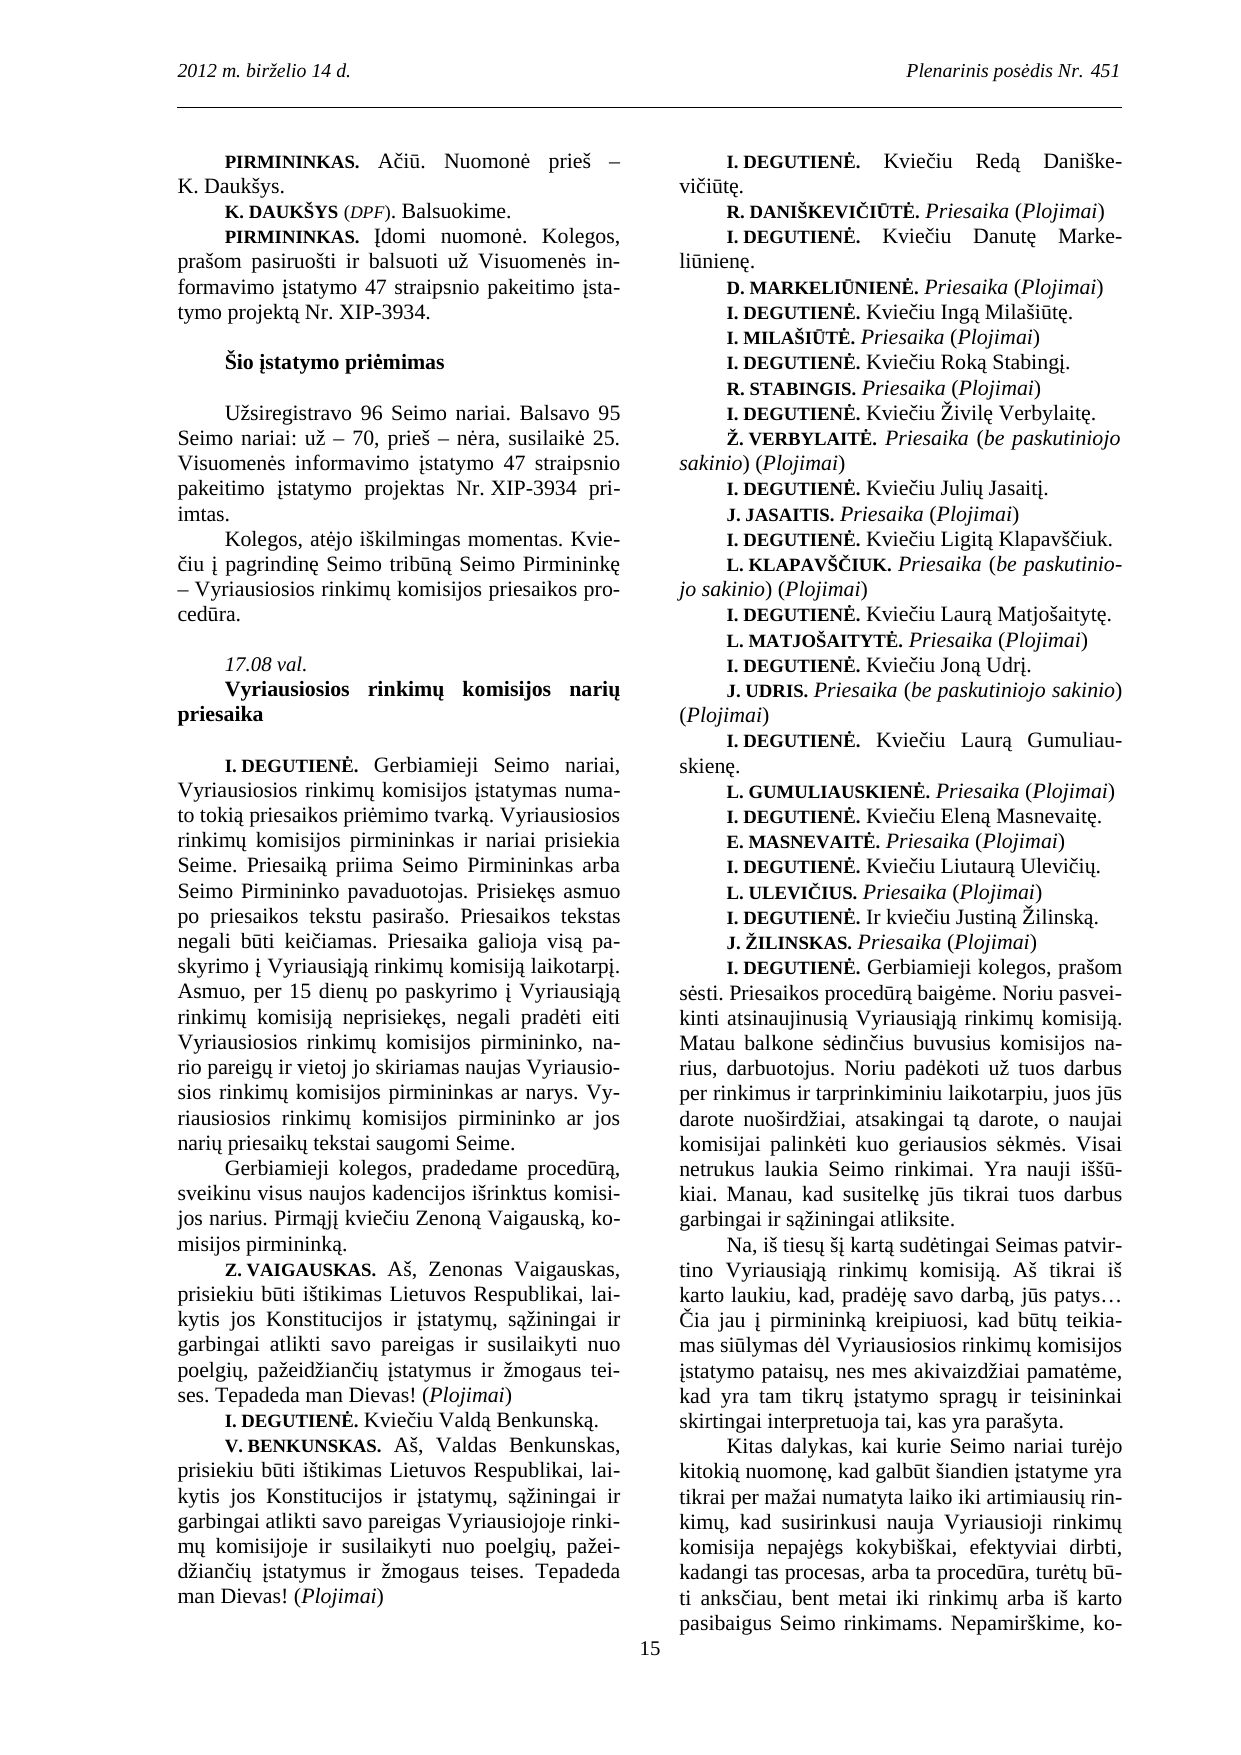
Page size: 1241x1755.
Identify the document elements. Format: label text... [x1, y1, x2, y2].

text R. STABINGIS. Prie­sai­ka (Plo­ji­mai) [679, 374, 1122, 400]
text I. DEGUTIENĖ. Ir kvie­čiu Jus­ti­ną Ži­lins­ką. [679, 904, 1122, 929]
text I. DEGUTIENĖ. Kvie­čiu Re­dą Da­niš­ke­vičiūtę. [679, 148, 1122, 198]
text Vy­riau­sio­sios rin­ki­mų ko­mi­si­jos na­rių prie­sai­ka [177, 676, 620, 726]
text I. DEGUTIENĖ. Kvie­čiu Liu­tau­rą Ule­vi­čių. [679, 853, 1122, 879]
text J. JASAITIS. Prie­sai­ka (Plo­ji­mai) [679, 501, 1122, 526]
text Na, iš tie­sų šį kar­tą su­dė­tin­gai Sei­mas pa­tvir­ti­no Vy­riau­si­ą­ją rin­ki­mų ko­mi­si­ją. Aš tik­rai iš kar­to lau­kiu, kad, pra­dė­ję sa­vo dar­bą, jūs pa­tys… Čia jau į pir­mi­nin­ką krei­piuo­si, kad bū­tų tei­kia­mas siū­ly­mas dėl Vy­riau­sio­sios rin­ki­mų ko­mi­si­jos įsta­ty­mo pa­tai­sų, nes mes aki­vaiz­džiai pa­ma­tė­me, kad yra tam tik­rų įsta­ty­mo spra­gų ir tei­si­nin­kai skir­tin­gai in­ter­pre­tuo­ja tai, kas yra pa­ra­šy­ta. [679, 1232, 1122, 1433]
text I. DEGUTIENĖ. Kvie­čiu Ži­vi­lę Ver­by­lai­tę. [679, 400, 1122, 425]
text I. DEGUTIENĖ. Ger­bia­mie­ji Sei­mo na­riai, Vy­riau­sio­sios rin­ki­mų ko­mi­si­jos įsta­ty­mas nu­ma­to to­kią prie­sai­kos pri­ėmi­mo tvar­ką. Vy­riau­sio­sios rin­ki­mų ko­mi­si­jos pir­mi­nin­kas ir na­riai pri­sie­kia Sei­me. Prie­sai­ką pri­ima Sei­mo Pir­mi­nin­kas ar­ba Sei­mo Pir­mi­nin­ko pa­va­duo­to­jas. Pri­sie­kęs as­muo po prie­sai­kos teks­tu pa­si­ra­šo. Prie­sai­kos teks­tas ne­ga­li bū­ti kei­čia­mas. Prie­sai­ka ga­lio­ja vi­są pa­sky­ri­mo į Vy­riau­si­ą­ją rin­ki­mų ko­mi­si­ją lai­ko­tar­pį. As­muo, per 15 die­nų po pa­sky­ri­mo į Vy­riau­si­ą­ją rin­ki­mų ko­mi­si­ją ne­pri­sie­kęs, ne­ga­li pra­dė­ti ei­ti Vy­riau­sio­sios rin­ki­mų ko­mi­si­jos pir­mi­nin­ko, na­rio pa­rei­gų ir vie­toj jo ski­ria­mas nau­jas Vy­riau­sio­sios rin­ki­mų ko­mi­si­jos pir­mi­nin­kas ar na­rys. Vy­riau­sio­sios rin­ki­mų ko­mi­si­jos pir­mi­nin­ko ar jos na­rių prie­sai­kų teks­tai sau­go­mi Sei­me. [177, 752, 620, 1155]
text I. DEGUTIENĖ. Kvie­čiu Ele­ną Mas­ne­vai­tę. [679, 803, 1122, 828]
text L. KLAPAVŠČIUK. Prie­sai­ka (be pas­ku­ti­nio­jo sa­ki­nio) (Plo­ji­mai) [679, 551, 1122, 601]
text PIRMININKAS. Ačiū. Nuo­mo­nė prieš – K. Dauk­šys. [177, 148, 620, 198]
text J. ŽILINSKAS. Prie­sai­ka (Plo­ji­mai) [679, 929, 1122, 954]
text PIRMININKAS. Įdo­mi nuo­mo­nė. Ko­le­gos, pra­šom pa­si­ruoš­ti ir bal­suo­ti už Vi­suo­me­nės in­for­ma­vi­mo įsta­ty­mo 47 straips­nio pa­kei­ti­mo įsta­ty­mo pro­jek­tą Nr. XIP-3934. [177, 223, 620, 324]
text I. DEGUTIENĖ. Kvie­čiu Lau­rą Gu­mu­liau­skie­nę. [679, 727, 1122, 778]
text K. DAUKŠYS (DPF). Bal­suo­ki­me. [177, 198, 620, 223]
text V. BENKUNSKAS. Aš, Val­das Ben­kuns­kas, pri­sie­kiu bū­ti iš­ti­ki­mas Lie­tu­vos Res­pub­li­kai, lai­ky­tis jos Kon­sti­tu­ci­jos ir įsta­ty­mų, są­ži­nin­gai ir gar­bin­gai at­lik­ti sa­vo pa­rei­gas Vy­riau­sio­jo­je rin­ki­mų ko­mi­si­jo­je ir su­si­lai­ky­ti nuo po­el­gių, pa­žei­džian­čių įsta­ty­mus ir žmo­gaus tei­ses. Te­pa­de­da man Die­vas! (Plo­ji­mai) [177, 1432, 620, 1609]
text J. UDRIS. Prie­sai­ka (be pas­ku­ti­nio­jo sa­ki­nio) (Plo­ji­mai) [679, 677, 1122, 727]
text Ko­le­gos, at­ėjo iš­kil­min­gas mo­men­tas. Kvie­čiu į pa­grin­di­nę Sei­mo tri­bū­ną Sei­mo Pir­mi­nin­kę – Vy­riau­sio­sios rin­ki­mų ko­mi­si­jos prie­sai­kos pro­ce­dū­ra. [177, 526, 620, 627]
text I. MILAŠIŪTĖ. Prie­sai­ka (Plo­ji­mai) [679, 324, 1122, 349]
text Z. VAIGAUSKAS. Aš, Ze­no­nas Vai­gaus­kas, pri­sie­kiu bū­ti iš­ti­ki­mas Lie­tu­vos Res­pub­li­kai, lai­ky­tis jos Kon­sti­tu­ci­jos ir įsta­ty­mų, są­ži­nin­gai ir gar­bin­gai at­lik­ti sa­vo pa­rei­gas ir su­si­lai­ky­ti nuo po­el­gių, pa­žei­džian­čių įsta­ty­mus ir žmo­gaus tei­ses. Te­pa­de­da man Die­vas! (Plo­ji­mai) [177, 1256, 620, 1407]
text E. MASNEVAITĖ. Prie­sai­ka (Plo­ji­mai) [679, 828, 1122, 853]
text I. DEGUTIENĖ. Kvie­čiu Val­dą Ben­kuns­ką. [177, 1407, 620, 1432]
text I. DEGUTIENĖ. Kvie­čiu Da­nu­tę Mar­ke­liūnie­nę. [679, 223, 1122, 274]
text L. MATJOŠAITYTĖ. Prie­sai­ka (Plo­ji­mai) [679, 627, 1122, 652]
text I. DEGUTIENĖ. Kvie­čiu Jo­ną Ud­rį. [679, 652, 1122, 677]
text I. DEGUTIENĖ. Kvie­čiu Lau­rą Mat­jo­šai­ty­tę. [679, 601, 1122, 627]
text L. GUMULIAUSKIENĖ. Prie­sai­ka (Plo­ji­mai) [679, 778, 1122, 803]
text I. DEGUTIENĖ. Kvie­čiu In­gą Mi­la­šiū­tę. [679, 299, 1122, 324]
text Ž. VERBYLAITĖ. Prie­sai­ka (be pas­ku­ti­nio­jo sa­ki­nio) (Plo­ji­mai) [679, 425, 1122, 475]
text R. DANIŠKEVIČIŪTĖ. Prie­sai­ka (Plo­ji­mai) [679, 198, 1122, 223]
text D. MARKELIŪNIENĖ. Prie­sai­ka (Plo­ji­mai) [679, 274, 1122, 299]
text L. ULEVIČIUS. Prie­sai­ka (Plo­ji­mai) [679, 879, 1122, 904]
text I. DEGUTIENĖ. Kvie­čiu Ju­lių Ja­sai­tį. [679, 475, 1122, 501]
text Ki­tas da­ly­kas, kai ku­rie Sei­mo na­riai tu­rė­jo ki­to­kią nuo­mo­nę, kad gal­būt šian­dien įsta­ty­me yra tik­rai per ma­žai nu­ma­ty­ta lai­ko iki ar­ti­miau­sių rin­ki­mų, kad su­si­rin­ku­si nau­ja Vy­riau­sio­ji rin­ki­mų ko­mi­si­ja ne­pa­jėgs ko­ky­biš­kai, efek­ty­viai dirb­ti, ka­dan­gi tas pro­ce­sas, ar­ba ta pro­ce­dū­ra, tu­rė­tų bū­ti anks­čiau, bent me­tai iki rin­ki­mų ar­ba iš kar­to pa­si­bai­gus Sei­mo rin­ki­mams. Ne­pa­mirš­ki­me, ko­ [679, 1433, 1122, 1635]
text I. DEGUTIENĖ. Kvie­čiu Li­gi­tą Kla­pav­ščiuk. [679, 526, 1122, 551]
text Šio įsta­ty­mo pri­ėmi­mas [177, 349, 620, 374]
text I. DEGUTIENĖ. Kvie­čiu Ro­ką Sta­bin­gį. [679, 349, 1122, 374]
text 17.08 val. [224, 652, 620, 676]
text Ger­bia­mie­ji ko­le­gos, pra­de­da­me pro­ce­dū­rą, svei­ki­nu vi­sus nau­jos ka­den­ci­jos iš­rink­tus ko­mi­si­jos na­rius. Pir­mą­jį kvie­čiu Ze­no­ną Vai­gaus­ką, ko­mi­si­jos pir­mi­nin­ką. [177, 1155, 620, 1256]
text I. DEGUTIENĖ. Ger­bia­mie­ji ko­le­gos, pra­šom sės­ti. Prie­sai­kos pro­ce­dū­rą bai­gė­me. No­riu pa­svei­kin­ti at­si­nau­ji­nu­sią Vy­riau­si­ą­ją rin­ki­mų ko­mi­si­ją. Ma­tau bal­ko­ne sė­din­čius bu­vu­sius ko­mi­si­jos na­rius, dar­buo­to­jus. No­riu pa­dė­ko­ti už tuos dar­bus per rin­ki­mus ir tar­prin­ki­mi­niu lai­ko­tar­piu, juos jūs da­ro­te nuo­šir­džiai, at­sa­kin­gai tą da­ro­te, o nau­jai ko­mi­si­jai pa­lin­kė­ti kuo ge­riau­sios sėk­mės. Vi­sai ne­tru­kus lau­kia Sei­mo rin­ki­mai. Yra nau­ji iš­šū­kiai. Ma­nau, kad su­si­tel­kę jūs tik­rai tuos dar­bus gar­bin­gai ir są­ži­nin­gai at­lik­si­te. [679, 954, 1122, 1232]
text Už­si­re­gist­ra­vo 96 Sei­mo na­riai. Bal­sa­vo 95 Sei­mo na­riai: už – 70, prieš – nė­ra, su­si­lai­kė 25. Vi­suo­me­nės in­for­ma­vi­mo įsta­ty­mo 47 straips­nio pa­kei­ti­mo įsta­ty­mo pro­jek­tas Nr. XIP-3934 pri­imtas. [177, 400, 620, 526]
